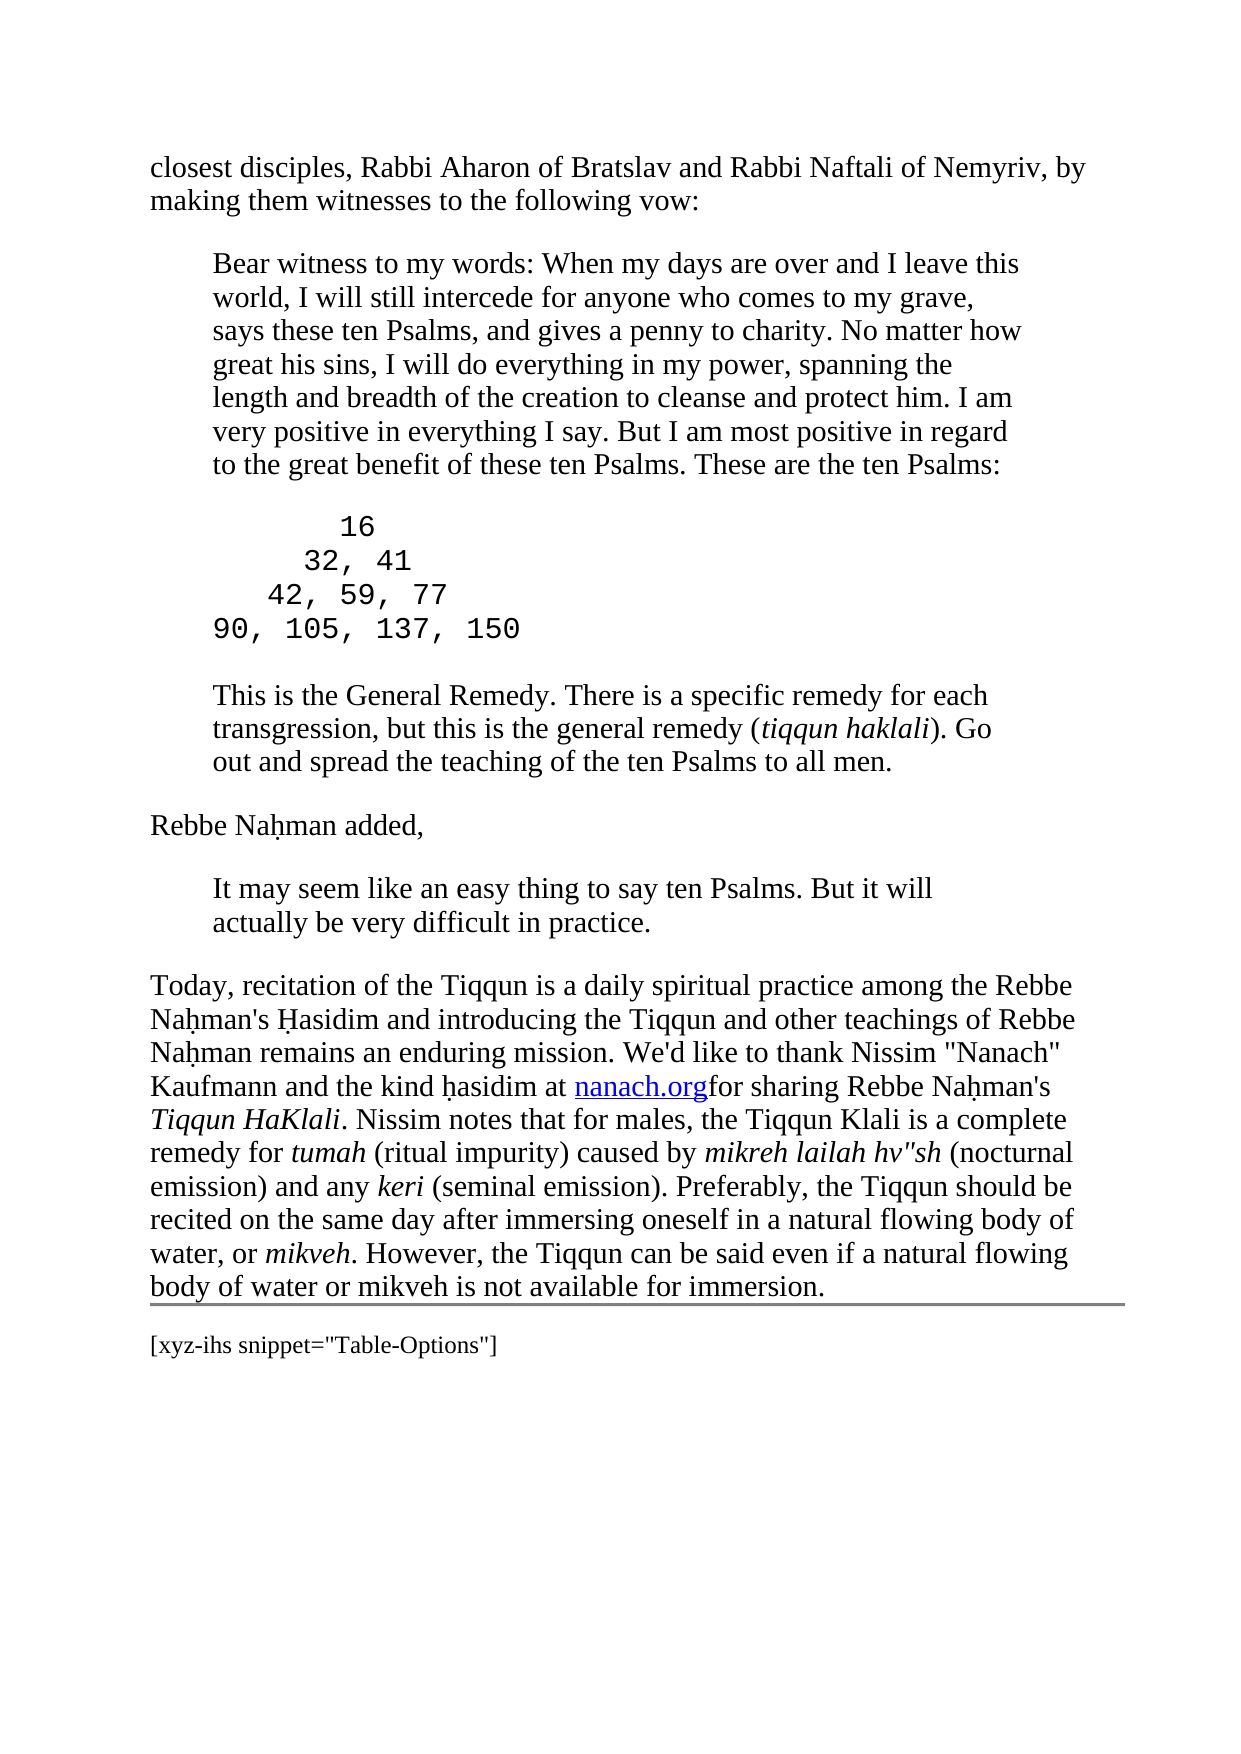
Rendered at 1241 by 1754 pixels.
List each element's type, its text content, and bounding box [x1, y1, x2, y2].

text Rebbe Naḥman added, [150, 808, 1090, 842]
text This is the General Remedy. There is a specific remedy for each transgression, but this is the general remedy (tiqqun haklali). Go out and spread the teaching of the ten Psalms to all men. [212, 678, 1028, 778]
text 16 [212, 511, 1028, 545]
text closest disciples, Rabbi Aharon of Bratslav and Rabbi Naftali of Nemyriv, by making them witnesses to the following vow: [150, 150, 1090, 217]
text 90, 105, 137, 150 [212, 614, 1028, 648]
text 32, 41 [212, 545, 1028, 579]
text Bear witness to my words: When my days are over and I leave this world, I will still intercede for anyone who comes to my grave, says these ten Psalms, and gives a penny to charity. No matter how great his sins, I will do everything in my power, spanning the length and breadth of the creation to cleanse and protect him. I am very positive in everything I say. But I am most positive in regard to the great benefit of these ten Psalms. These are the ten Psalms: [212, 247, 1028, 481]
text It may seem like an easy thing to say ten Psalms. But it will actually be very difficult in practice. [212, 872, 1028, 939]
text [xyz-ihs snippet="Table-Options"] [150, 1331, 1090, 1358]
text 42, 59, 77 [212, 579, 1028, 614]
text Today, recitation of the Tiqqun is a daily spiritual practice among the Rebbe Naḥman's Ḥasidim and introducing the Tiqqun and other teachings of Rebbe Naḥman remains an enduring mission. We'd like to thank Nissim "Nanach" Kaufmann and the kind ḥasidim at nanach.orgfor sharing Rebbe Naḥman's Tiqqun HaKlali. Nissim notes that for males, the Tiqqun Klali is a complete remedy for tumah (ritual impurity) caused by mikreh lailah hv"sh (nocturnal emission) and any keri (seminal emission). Preferably, the Tiqqun should be recited on the same day after immersing oneself in a natural flowing body of water, or mikveh. However, the Tiqqun can be said even if a natural flowing body of water or mikveh is not available for immersion. [150, 969, 1090, 1303]
